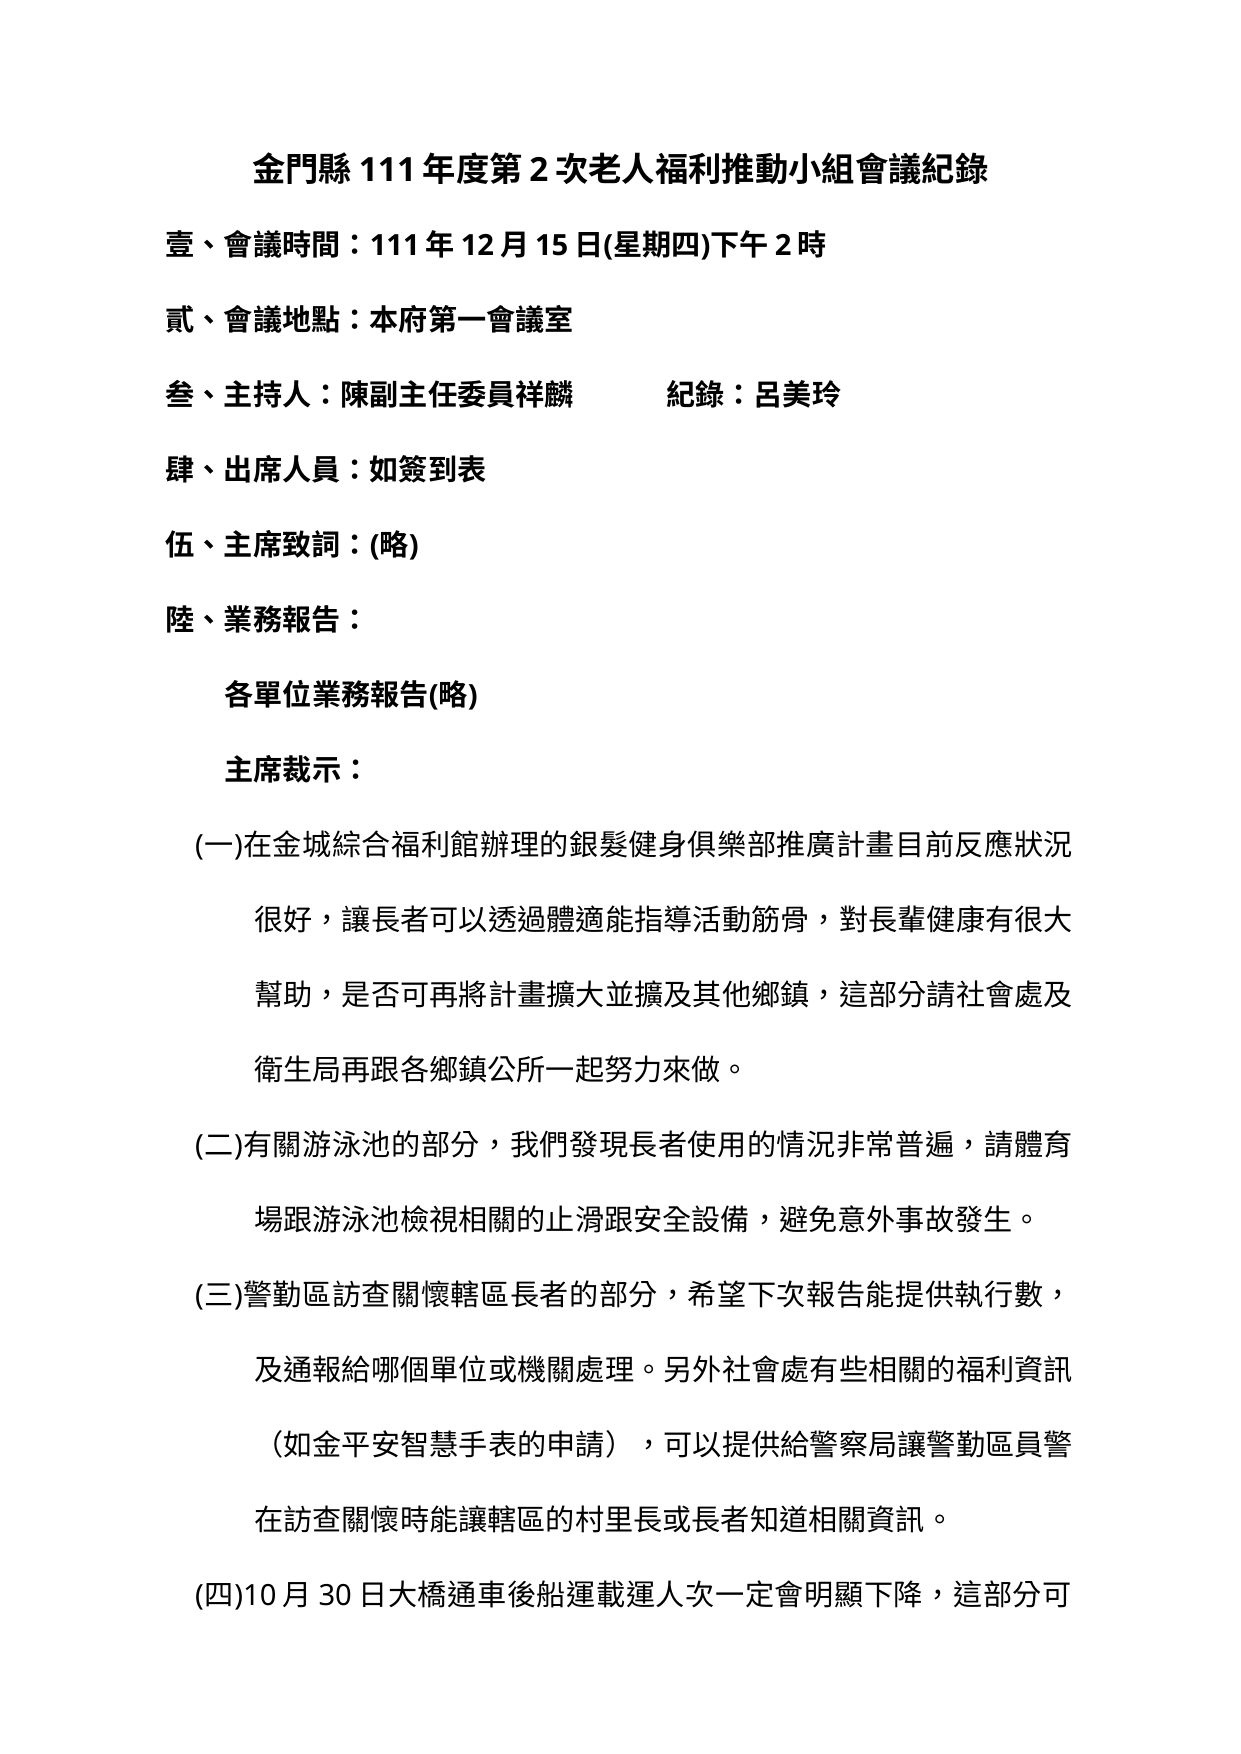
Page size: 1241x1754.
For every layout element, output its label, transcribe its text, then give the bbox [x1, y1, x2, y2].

text 壹、會議時間：111年12月15日(星期四)下午2時 [165, 205, 1075, 280]
text (二)有關游泳池的部分，我們發現長者使用的情況非常普遍，請體育場跟游泳池檢視相關的止滑跟安全設備，避免意外事故發生。 [195, 1105, 1075, 1255]
text 叁、主持人：陳副主任委員祥麟 紀錄：呂美玲 [165, 355, 1075, 430]
text 主席裁示： [224, 730, 1075, 805]
text 肆、出席人員：如簽到表 [165, 430, 1075, 505]
text 陸、業務報告： [165, 580, 1075, 655]
text (一)在金城綜合福利館辦理的銀髮健身俱樂部推廣計畫目前反應狀況很好，讓長者可以透過體適能指導活動筋骨，對長輩健康有很大幫助，是否可再將計畫擴大並擴及其他鄉鎮，這部分請社會處及衛生局再跟各鄉鎮公所一起努力來做。 [195, 805, 1075, 1105]
text 各單位業務報告(略) [224, 655, 1075, 730]
text 貳、會議地點：本府第一會議室 [165, 280, 1075, 355]
text 金門縣111年度第2次老人福利推動小組會議紀錄 [165, 130, 1075, 205]
text 伍、主席致詞：(略) [165, 505, 1075, 580]
text (三)警勤區訪查關懷轄區長者的部分，希望下次報告能提供執行數，及通報給哪個單位或機關處理。另外社會處有些相關的福利資訊（如金平安智慧手表的申請），可以提供給警察局讓警勤區員警在訪查關懷時能讓轄區的村里長或長者知道相關資訊。 [195, 1255, 1075, 1555]
text (四)10月30日大橋通車後船運載運人次一定會明顯下降，這部分可 [195, 1555, 1075, 1630]
